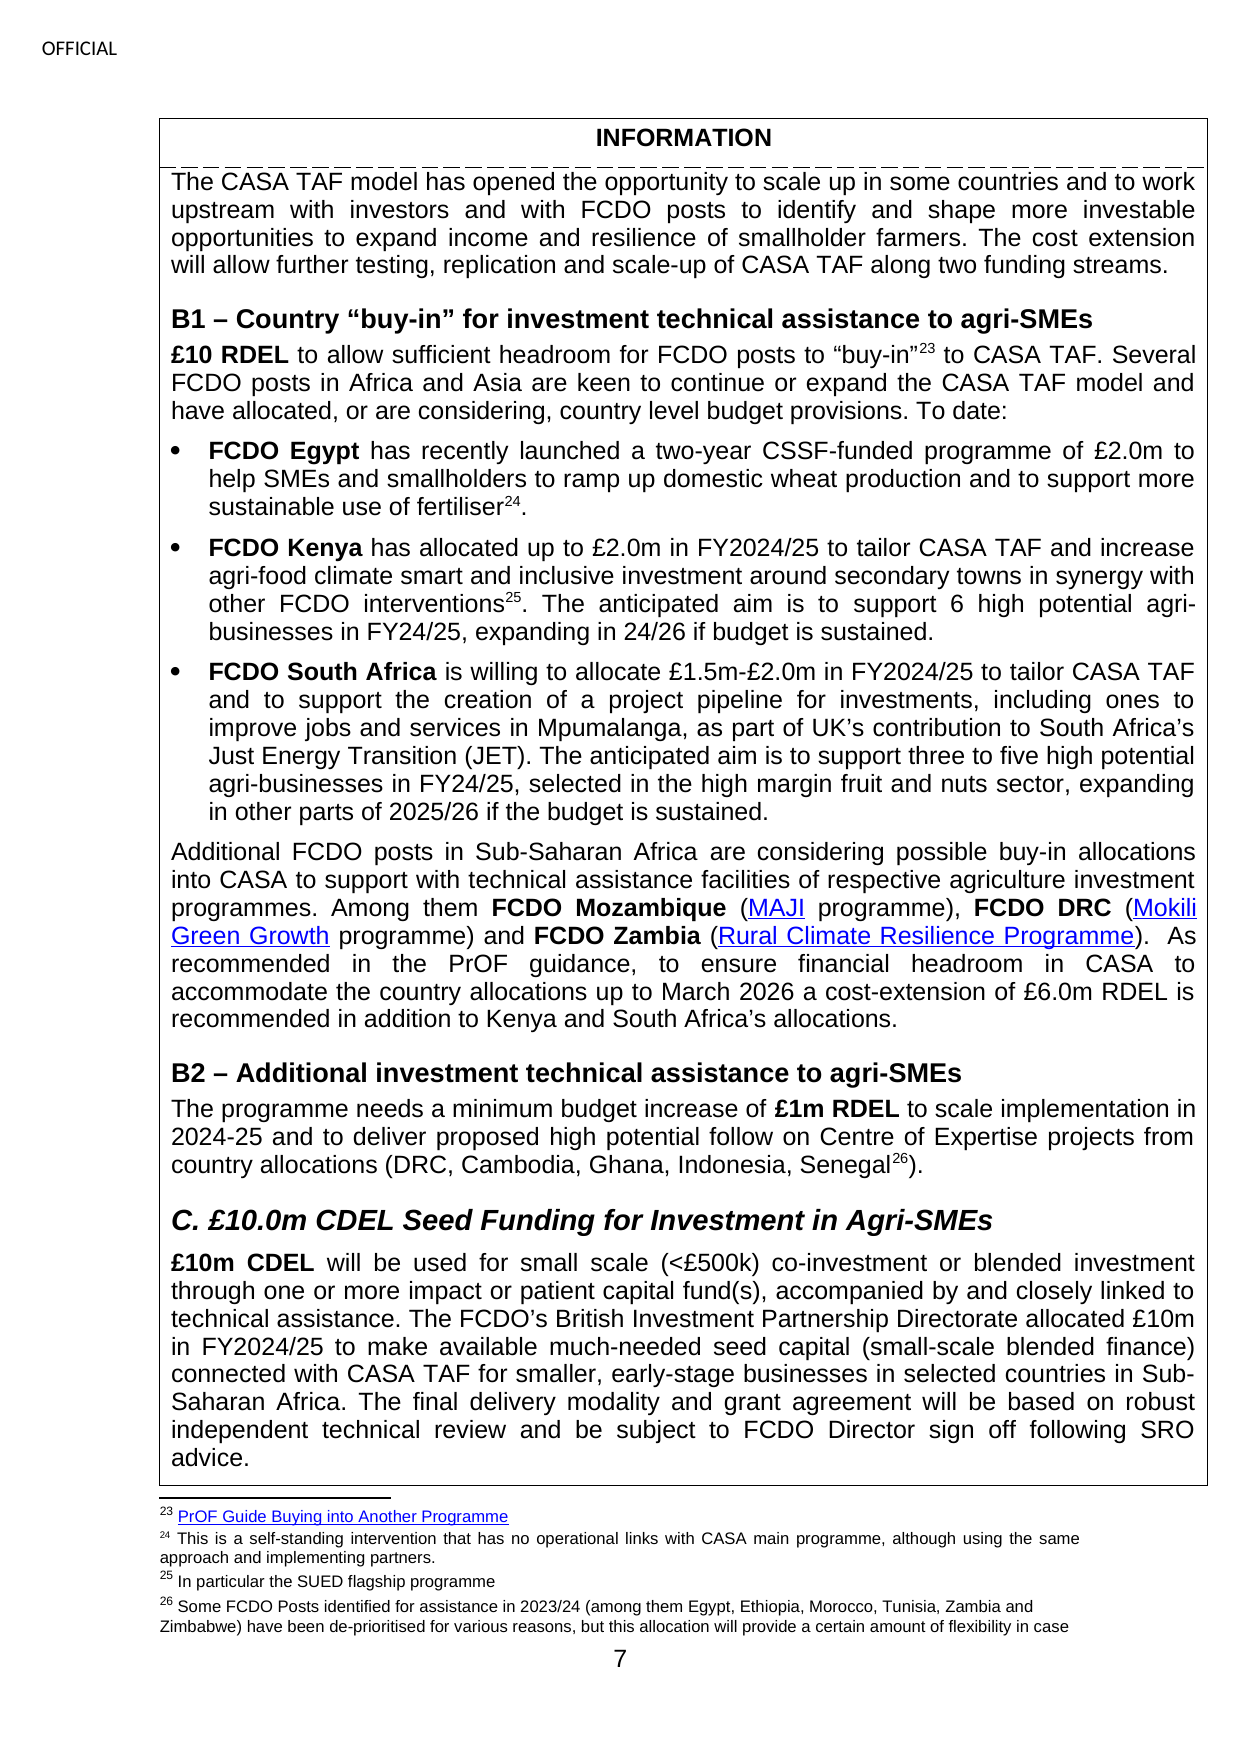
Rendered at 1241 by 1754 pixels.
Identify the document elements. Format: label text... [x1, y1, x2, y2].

table_header INFORMATION [160, 119, 1207, 167]
table_cell The CASA TAF model has opened the opportunity to scale up in some countries and to work upstream with investors and with FCDO posts to identify and shape more investable opportunities to expand income and resilience of smallholder farmers. The cost extension will allow further testing, replication and scale-up of CASA TAF along two funding streams. B1 – Country “buy-in” for investment technical assistance to agri-SMEs £10 RDEL to allow sufficient headroom for FCDO posts to “buy-in” to CASA TAF. Several FCDO posts in Africa and Asia are keen to continue or expand the CASA TAF model and have allocated, or are considering, country level budget provisions. To date: FCDO Egypt has recently launched a two-year CSSF-funded programme of £2.0m to help SMEs and smallholders to ramp up domestic wheat production and to support more sustainable use of fertiliser. FCDO Kenya has allocated up to £2.0m in FY2024/25 to tailor CASA TAF and increase agri-food climate smart and inclusive investment around secondary towns in synergy with other FCDO interventions. The anticipated aim is to support 6 high potential agri-businesses in FY24/25, expanding in 24/26 if budget is sustained. FCDO South Africa is willing to allocate £1.5m-£2.0m in FY2024/25 to tailor CASA TAF and to support the creation of a project pipeline for investments, including ones to improve jobs and services in Mpumalanga, as part of UK’s contribution to South Africa’s Just Energy Transition (JET). The anticipated aim is to support three to five high potential agri-businesses in FY24/25, selected in the high margin fruit and nuts sector, expanding in other parts of 2025/26 if the budget is sustained. Additional FCDO posts in Sub-Saharan Africa are considering possible buy-in allocations into CASA to support with technical assistance facilities of respective agriculture investment programmes. Among them FCDO Mozambique (MAJI programme), FCDO DRC (Mokili Green Growth programme) and FCDO Zambia (Rural Climate Resilience Programme). As recommended in the PrOF guidance, to ensure financial headroom in CASA to accommodate the country allocations up to March 2026 a cost-extension of £6.0m RDEL is recommended in addition to Kenya and South Africa’s allocations. B2 – Additional investment technical assistance to agri-SMEs The programme needs a minimum budget increase of £1m RDEL to scale implementation in 2024-25 and to deliver proposed high potential follow on Centre of Expertise projects from country allocations (DRC, Cambodia, Ghana, Indonesia, Senegal). £10.0m CDEL Seed Funding for Investment in Agri-SMEs £10m CDEL will be used for small scale (<£500k) co-investment or blended investment through one or more impact or patient capital fund(s), accompanied by and closely linked to technical assistance. The FCDO’s British Investment Partnership Directorate allocated £10m in FY2024/25 to make available much-needed seed capital (small-scale blended finance) connected with CASA TAF for smaller, early-stage businesses in selected countries in Sub-Saharan Africa. The final delivery modality and grant agreement will be based on robust independent technical review and be subject to FCDO Director sign off following SRO advice. [160, 167, 1207, 1484]
